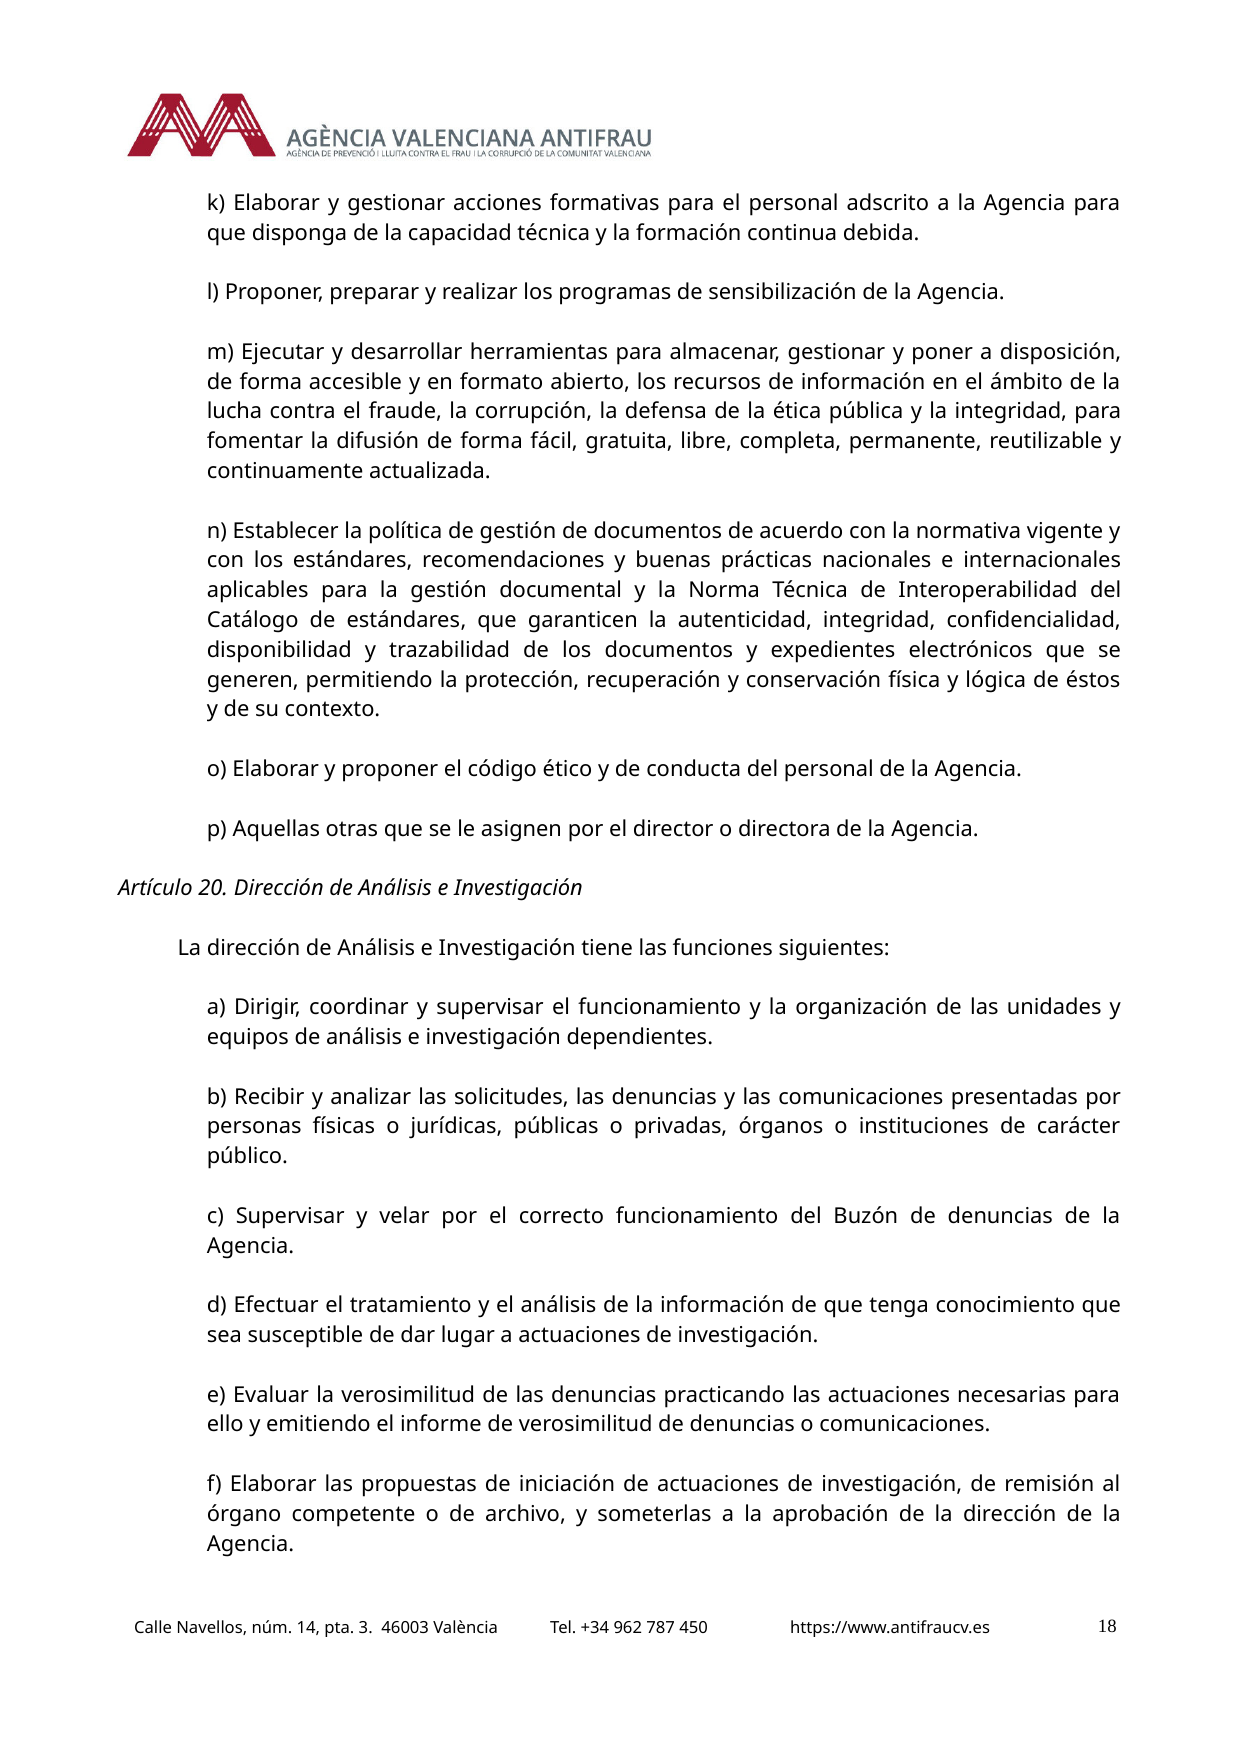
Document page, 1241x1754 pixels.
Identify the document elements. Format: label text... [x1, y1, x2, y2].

list f) Elaborar las propuestas de iniciación de actuaciones de investigación, de remisión al órgano competente o de archivo, y someterlas a la aprobación de la dirección de la Agencia. [207, 1468, 1122, 1557]
text La dirección de Análisis e Investigación tiene las funciones siguientes: [177, 932, 1122, 962]
list a) Dirigir, coordinar y supervisar el funcionamiento y la organización de las unidades y equipos de análisis e investigación dependientes. [207, 991, 1122, 1051]
text Artículo 20. Dirección de Análisis e Investigación [118, 872, 1122, 902]
text c) Supervisar y velar por el correcto funcionamiento del Buzón de denuncias de la Agencia. [207, 1200, 1122, 1259]
text o) Elaborar y proponer el código ético y de conducta del personal de la Agencia. [207, 753, 1122, 783]
text k) Elaborar y gestionar acciones formativas para el personal adscrito a la Agencia para que disponga de la capacidad técnica y la formación continua debida. [207, 187, 1122, 247]
text p) Aquellas otras que se le asignen por el director o directora de la Agencia. [207, 813, 1122, 842]
list d) Efectuar el tratamiento y el análisis de la información de que tenga conocimiento que sea susceptible de dar lugar a actuaciones de investigación. [207, 1289, 1122, 1349]
text l) Proponer, preparar y realizar los programas de sensibilización de la Agencia. [207, 276, 1122, 306]
list b) Recibir y analizar las solicitudes, las denuncias y las comunicaciones presentadas por personas físicas o jurídicas, públicas o privadas, órganos o instituciones de carácter público. [207, 1081, 1122, 1170]
list e) Evaluar la verosimilitud de las denuncias practicando las actuaciones necesarias para ello y emitiendo el informe de verosimilitud de denuncias o comunicaciones. [207, 1379, 1122, 1438]
picture [122, 81, 655, 166]
text n) Establecer la política de gestión de documentos de acuerdo con la normativa vigente y con los estándares, recomendaciones y buenas prácticas nacionales e internacionales aplicables para la gestión documental y la Norma Técnica de Interoperabilidad del Catálogo de estándares, que garanticen la autenticidad, integridad, confidencialidad, disponibilidad y trazabilidad de los documentos y expedientes electrónicos que se generen, permitiendo la protección, recuperación y conservación física y lógica de éstos y de su contexto. [207, 515, 1122, 723]
text m) Ejecutar y desarrollar herramientas para almacenar, gestionar y poner a disposición, de forma accesible y en formato abierto, los recursos de información en el ámbito de la lucha contra el fraude, la corrupción, la defensa de la ética pública y la integridad, para fomentar la difusión de forma fácil, gratuita, libre, completa, permanente, reutilizable y continuamente actualizada. [207, 336, 1122, 485]
